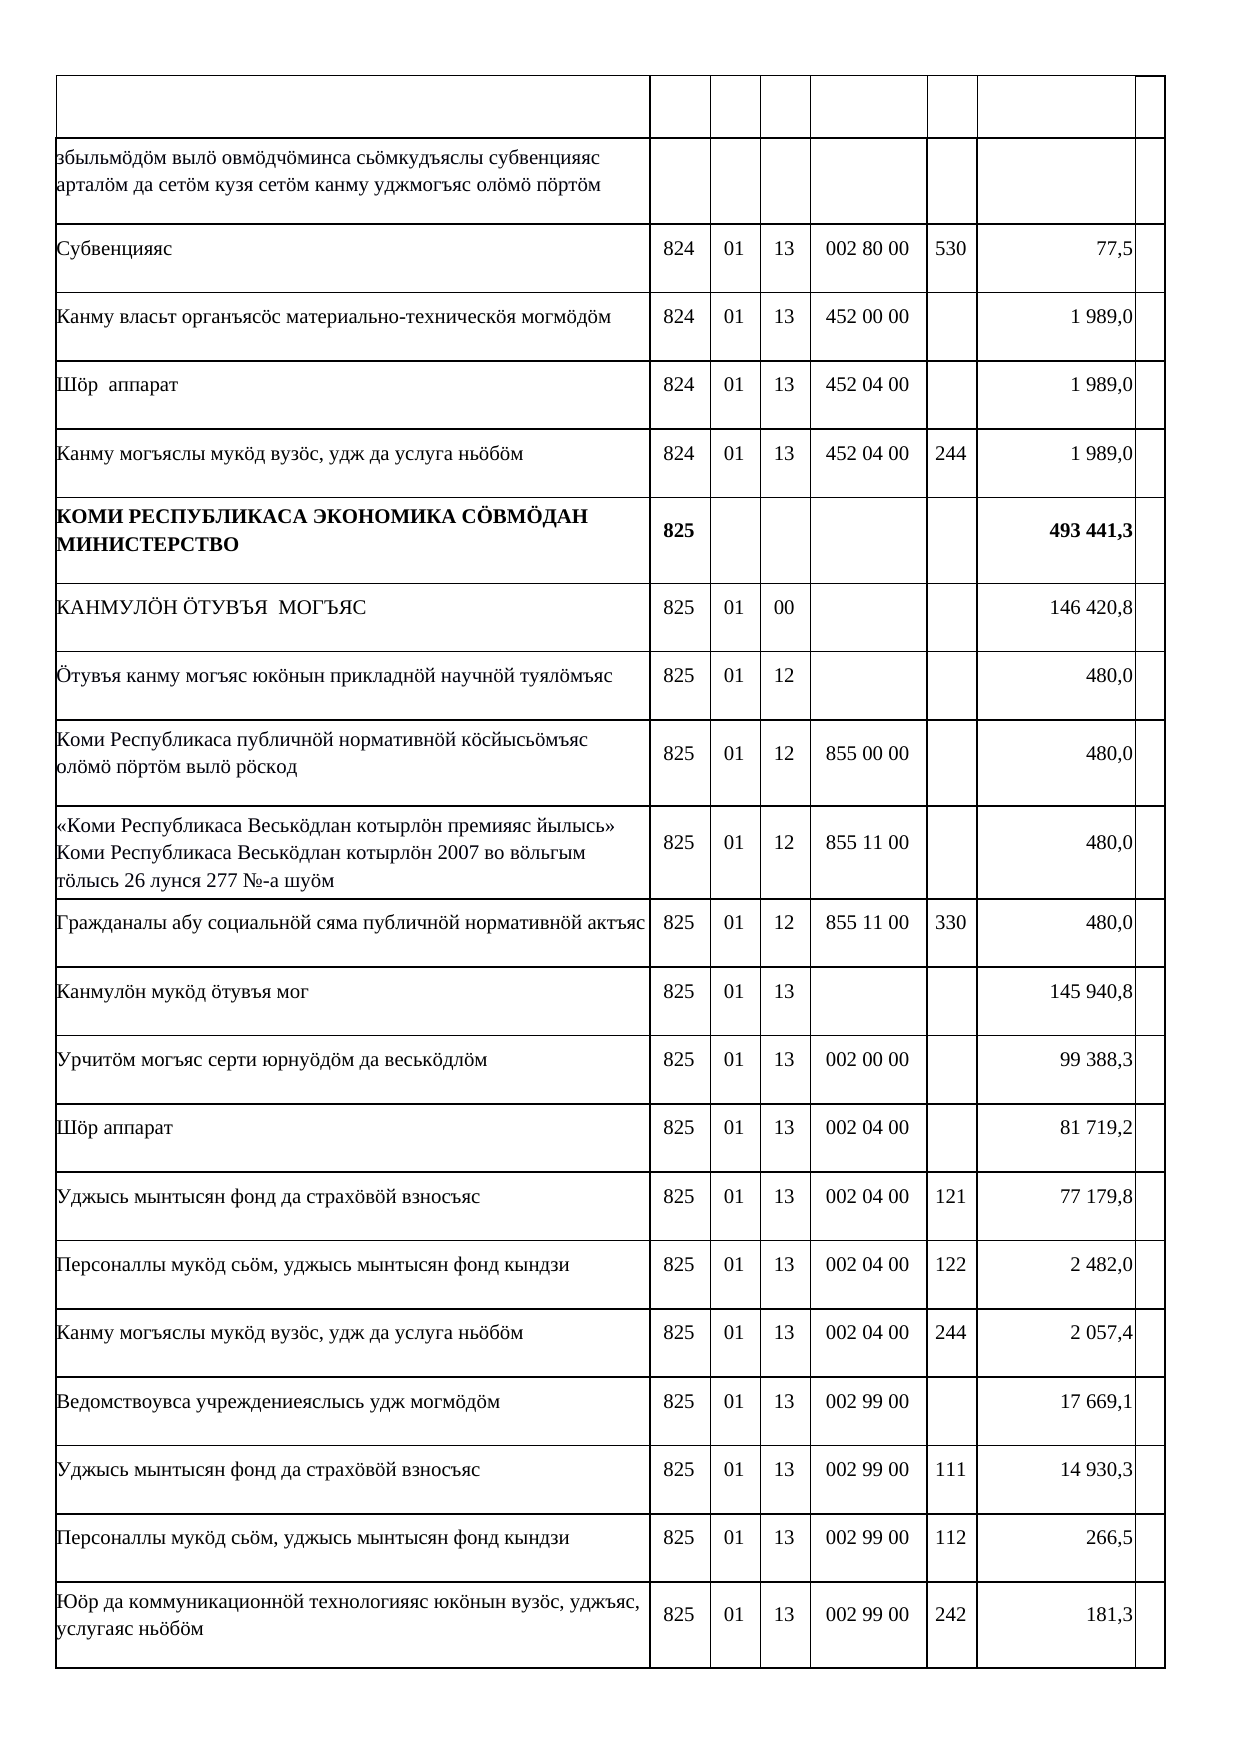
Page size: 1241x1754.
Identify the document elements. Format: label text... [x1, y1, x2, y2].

table_cell 452 00 00 [811, 293, 926, 360]
table_cell [1136, 652, 1164, 719]
table_cell [811, 584, 926, 651]
table_cell 01 [711, 1036, 760, 1103]
table_cell [928, 721, 976, 805]
table_cell 855 11 00 [811, 900, 926, 966]
table_cell Канмулӧн мукӧд ӧтувъя мог [57, 968, 649, 1034]
table_cell 1 989,0 [978, 430, 1135, 497]
table_cell 855 11 00 [811, 807, 926, 898]
table_cell 01 [711, 1310, 760, 1376]
table_cell Юӧр да коммуникационнӧй технологияяс юкӧнын вузӧс, уджъяс, услугаяс ньӧбӧм [57, 1583, 649, 1667]
table_cell 825 [651, 900, 710, 966]
table_cell [811, 498, 926, 582]
table_cell Ведомствоувса учреждениеяслысь удж могмӧдӧм [57, 1378, 649, 1444]
table_header [978, 76, 1135, 137]
table_cell 825 [651, 584, 710, 651]
table_cell 242 [928, 1583, 976, 1667]
table_cell 493 441,3 [978, 498, 1135, 582]
table_cell 13 [761, 1105, 810, 1171]
table_cell [1136, 1515, 1164, 1581]
table_cell 13 [761, 225, 810, 292]
table_cell Гражданалы абу социальнӧй сяма публичнӧй нормативнӧй актъяс [57, 900, 649, 966]
table_cell 002 80 00 [811, 225, 926, 292]
table_cell 12 [761, 807, 810, 898]
table_cell [928, 652, 976, 719]
table_cell [1136, 1241, 1164, 1308]
table_header [651, 76, 710, 137]
table_cell [1136, 430, 1164, 497]
table_cell 824 [651, 293, 710, 360]
table_cell 01 [711, 1446, 760, 1513]
table_cell 244 [928, 1310, 976, 1376]
table_cell [1136, 225, 1164, 292]
table_cell 13 [761, 1378, 810, 1444]
table_cell [1136, 1583, 1164, 1667]
table_cell 12 [761, 721, 810, 805]
table_header [57, 76, 649, 137]
table_cell [928, 968, 976, 1034]
table_cell 452 04 00 [811, 362, 926, 428]
table_cell 01 [711, 1515, 760, 1581]
table_cell 01 [711, 430, 760, 497]
table_cell Уджысь мынтысян фонд да страхӧвӧй взносъяс [57, 1173, 649, 1239]
table_cell 01 [711, 1173, 760, 1239]
table_cell 01 [711, 293, 760, 360]
table_cell 825 [651, 1446, 710, 1513]
table_cell [1136, 362, 1164, 428]
table_cell 01 [711, 721, 760, 805]
table_cell [1136, 1446, 1164, 1513]
table_cell 122 [928, 1241, 976, 1308]
table_cell Канму могъяслы мукӧд вузӧс, удж да услуга ньӧбӧм [57, 430, 649, 497]
table_cell 825 [651, 652, 710, 719]
table_cell 14 930,3 [978, 1446, 1135, 1513]
table_cell 01 [711, 807, 760, 898]
table_cell [811, 968, 926, 1034]
table_cell 002 99 00 [811, 1378, 926, 1444]
table_cell [1136, 807, 1164, 898]
table_cell 01 [711, 225, 760, 292]
table_cell 121 [928, 1173, 976, 1239]
table_header [1136, 77, 1164, 137]
table_cell [978, 139, 1135, 223]
table_cell Канму власьт органъясӧс материально-техническӧя могмӧдӧм [57, 293, 649, 360]
table_cell 77,5 [978, 225, 1135, 292]
table_cell 13 [761, 1583, 810, 1667]
table_cell 824 [651, 362, 710, 428]
table_header [761, 76, 810, 137]
table_cell збыльмӧдӧм вылӧ овмӧдчӧминса сьӧмкудъяслы субвенцияяс арталӧм да сетӧм кузя сетӧм канму уджмогъяс олӧмӧ пӧртӧм [57, 139, 649, 223]
table_cell 13 [761, 1173, 810, 1239]
table_cell Ӧтувъя канму могъяс юкӧнын прикладнӧй научнӧй туялӧмъяс [57, 652, 649, 719]
table_cell [928, 584, 976, 651]
table_cell [761, 139, 810, 223]
table_cell 825 [651, 1105, 710, 1171]
table_cell 825 [651, 721, 710, 805]
table_cell 1 989,0 [978, 362, 1135, 428]
table_cell 825 [651, 968, 710, 1034]
table_cell Субвенцияяс [57, 225, 649, 292]
table_cell [1136, 1036, 1164, 1103]
table_cell 112 [928, 1515, 976, 1581]
table_cell 825 [651, 1036, 710, 1103]
table_cell 13 [761, 1036, 810, 1103]
table_cell 1 989,0 [978, 293, 1135, 360]
table_cell 330 [928, 900, 976, 966]
table_cell [928, 807, 976, 898]
table_cell [1136, 584, 1164, 651]
table_cell [928, 1105, 976, 1171]
table_cell 01 [711, 362, 760, 428]
table_header [928, 76, 977, 137]
table_cell 13 [761, 430, 810, 497]
table_cell 002 04 00 [811, 1310, 926, 1376]
table_cell [811, 139, 926, 223]
table_cell 825 [651, 807, 710, 898]
table_cell 002 99 00 [811, 1446, 926, 1513]
table_cell [1136, 139, 1164, 223]
table_cell [1136, 1310, 1164, 1376]
table_cell 13 [761, 1241, 810, 1308]
table_cell Коми Республикаса публичнӧй нормативнӧй кӧсйысьӧмъяс олӧмӧ пӧртӧм вылӧ рӧскод [57, 721, 649, 805]
table_cell Канму могъяслы мукӧд вузӧс, удж да услуга ньӧбӧм [57, 1310, 649, 1376]
table_cell 452 04 00 [811, 430, 926, 497]
table_cell [1136, 900, 1164, 966]
table_cell [1136, 721, 1164, 805]
table_cell 824 [651, 225, 710, 292]
table_cell 01 [711, 584, 760, 651]
table_cell 002 99 00 [811, 1515, 926, 1581]
table_cell КОМИ РЕСПУБЛИКАСА ЭКОНОМИКА СӦВМӦДАН МИНИСТЕРСТВО [57, 498, 649, 582]
table_cell Урчитӧм могъяс серти юрнуӧдӧм да веськӧдлӧм [57, 1036, 649, 1103]
table_cell Уджысь мынтысян фонд да страхӧвӧй взносъяс [57, 1446, 649, 1513]
table_cell 002 04 00 [811, 1105, 926, 1171]
table_cell Шӧр аппарат [57, 362, 649, 428]
table_cell 13 [761, 1446, 810, 1513]
table_cell 13 [761, 1515, 810, 1581]
table_cell 12 [761, 900, 810, 966]
table_cell [711, 498, 760, 582]
table_cell [928, 1378, 976, 1444]
table_cell 145 940,8 [978, 968, 1135, 1034]
table_cell [711, 139, 760, 223]
table_cell 002 00 00 [811, 1036, 926, 1103]
table_cell [928, 1036, 976, 1103]
table_cell [811, 652, 926, 719]
table_cell 002 04 00 [811, 1173, 926, 1239]
table_cell [928, 139, 976, 223]
table_cell [761, 498, 810, 582]
table_cell 266,5 [978, 1515, 1135, 1581]
table_cell [928, 498, 976, 582]
table_cell 13 [761, 293, 810, 360]
table_cell 111 [928, 1446, 976, 1513]
table_cell [1136, 1173, 1164, 1239]
table_cell 825 [651, 1173, 710, 1239]
table_cell КАНМУЛӦН ӦТУВЪЯ МОГЪЯС [57, 584, 649, 651]
table_cell 825 [651, 498, 710, 582]
table_cell 12 [761, 652, 810, 719]
table_cell 825 [651, 1515, 710, 1581]
table_cell 480,0 [978, 721, 1135, 805]
table_cell 81 719,2 [978, 1105, 1135, 1171]
table_cell 01 [711, 1378, 760, 1444]
table_cell 002 04 00 [811, 1241, 926, 1308]
table_cell [928, 293, 976, 360]
table_cell 01 [711, 1583, 760, 1667]
table_cell 530 [928, 225, 976, 292]
table_cell 825 [651, 1378, 710, 1444]
table_cell 825 [651, 1583, 710, 1667]
table_cell [1136, 1378, 1164, 1444]
table_cell [651, 139, 710, 223]
table_cell 480,0 [978, 900, 1135, 966]
table_cell 77 179,8 [978, 1173, 1135, 1239]
table_cell [1136, 293, 1164, 360]
table_cell 480,0 [978, 652, 1135, 719]
table_cell 244 [928, 430, 976, 497]
table_cell 002 99 00 [811, 1583, 926, 1667]
table_cell 181,3 [978, 1583, 1135, 1667]
table_cell 01 [711, 652, 760, 719]
table_cell 855 00 00 [811, 721, 926, 805]
table_cell [1136, 498, 1164, 582]
table_cell 824 [651, 430, 710, 497]
table_cell 01 [711, 1105, 760, 1171]
table_cell [928, 362, 976, 428]
table_cell Шӧр аппарат [57, 1105, 649, 1171]
table_cell 825 [651, 1241, 710, 1308]
table_cell [1136, 968, 1164, 1034]
table_cell 13 [761, 968, 810, 1034]
table_cell 13 [761, 362, 810, 428]
table_cell 825 [651, 1310, 710, 1376]
table_cell 01 [711, 1241, 760, 1308]
table_cell 146 420,8 [978, 584, 1135, 651]
table_header [711, 76, 760, 137]
table_cell 2 482,0 [978, 1241, 1135, 1308]
table_cell 480,0 [978, 807, 1135, 898]
table_cell 01 [711, 968, 760, 1034]
table_header [811, 76, 927, 137]
table_cell 01 [711, 900, 760, 966]
table_cell 13 [761, 1310, 810, 1376]
table_cell 17 669,1 [978, 1378, 1135, 1444]
table_cell «Коми Республикаса Веськӧдлан котырлӧн премияяс йылысь» Коми Республикаса Веськӧдлан котырлӧн 2007 во вӧльгым тӧлысь 26 лунся 277 №-а шуӧм [57, 807, 649, 898]
table_cell 2 057,4 [978, 1310, 1135, 1376]
table_cell 99 388,3 [978, 1036, 1135, 1103]
table_cell Персоналлы мукӧд сьӧм, уджысь мынтысян фонд кындзи [57, 1241, 649, 1308]
table_cell 00 [761, 584, 810, 651]
table_cell [1136, 1105, 1164, 1171]
table_cell Персоналлы мукӧд сьӧм, уджысь мынтысян фонд кындзи [57, 1515, 649, 1581]
